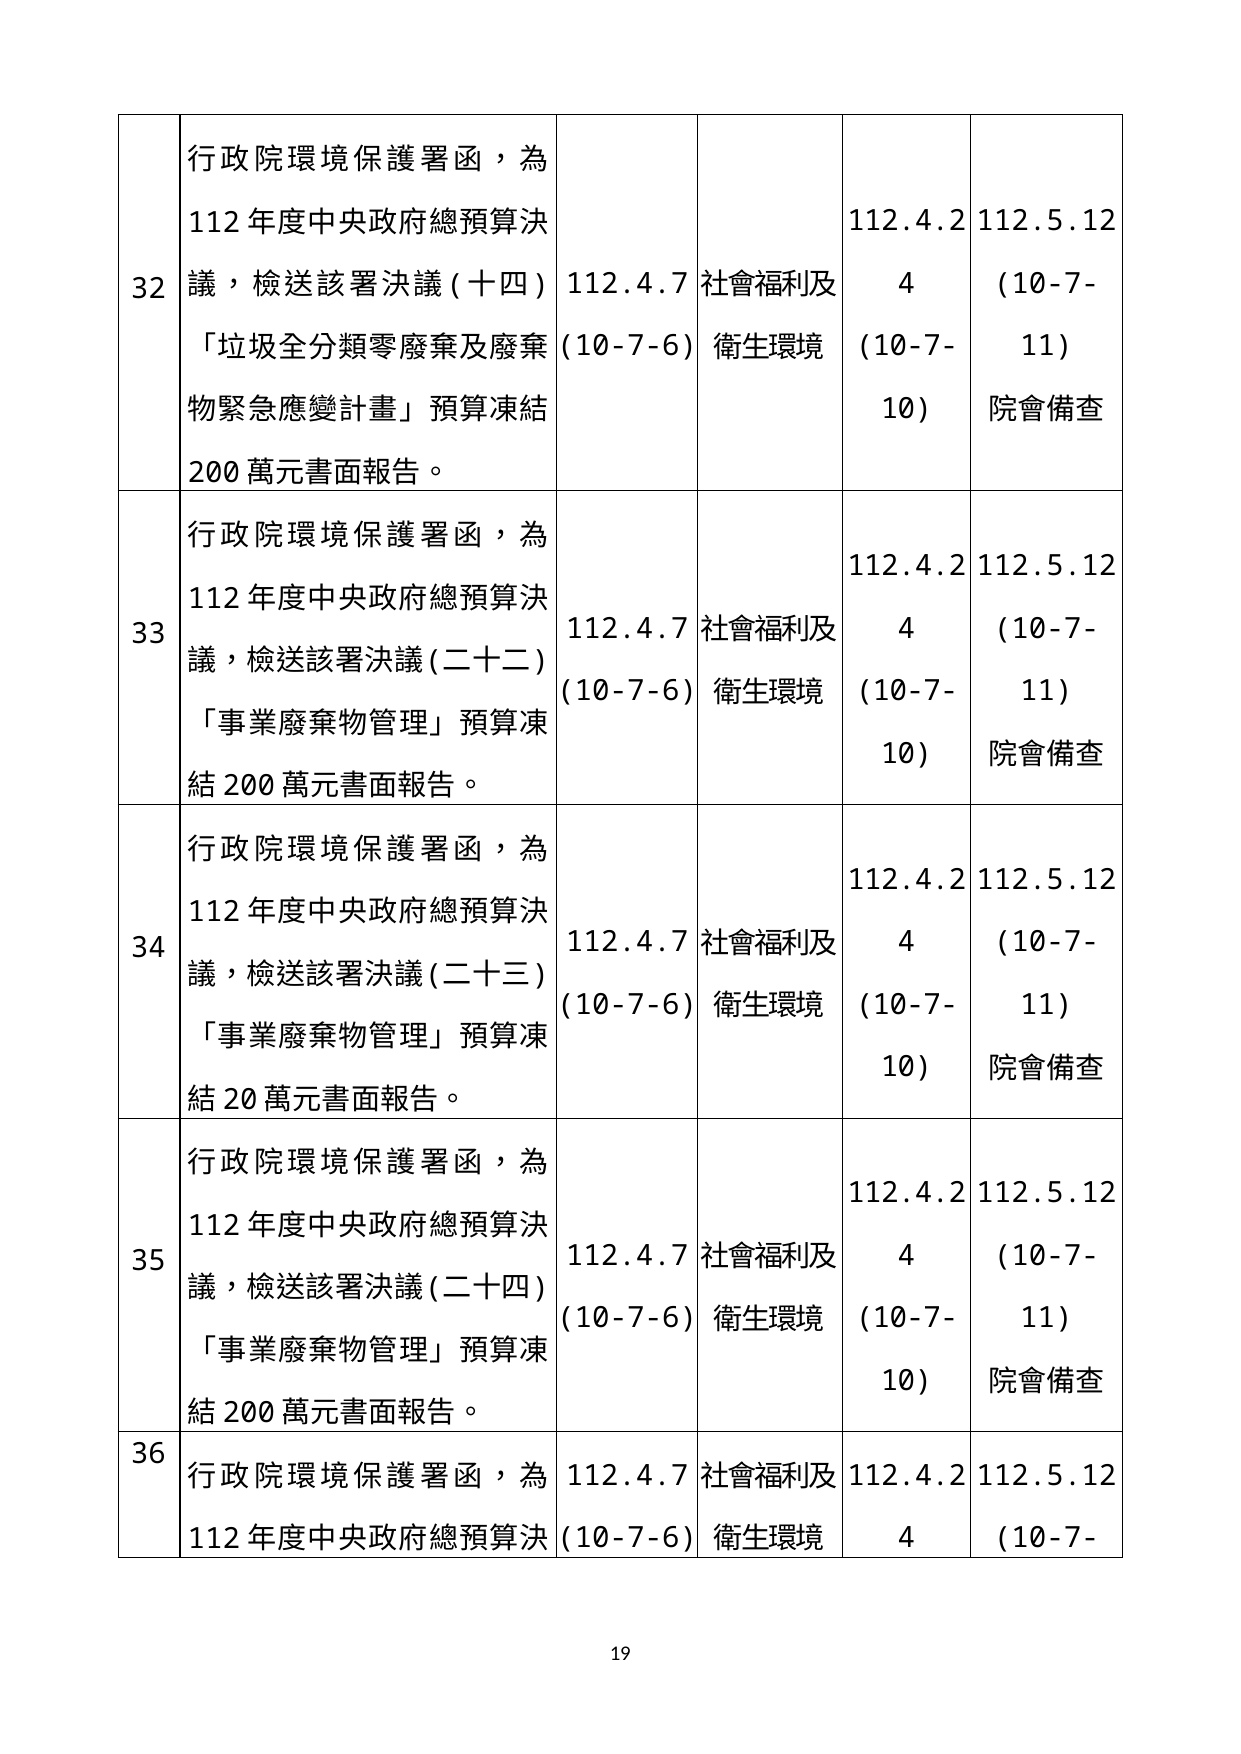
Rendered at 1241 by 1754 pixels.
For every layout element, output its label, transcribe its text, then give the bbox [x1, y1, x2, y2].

table_cell 112.4.7 (10-7-6) [557, 805, 697, 1117]
table_cell [119, 1119, 179, 1431]
table_cell 112.4.24 (10-7-10) [843, 805, 970, 1117]
table_cell [119, 491, 179, 804]
table_cell 行政院環境保護署函，為112年度中央政府總預算決議，檢送該署決議(十四)「垃圾全分類零廢棄及廢棄物緊急應變計畫」預算凍結200萬元書面報告。 [181, 115, 556, 490]
table_cell 112.4.7 (10-7-6) [557, 115, 697, 490]
table_cell 112.4.24 [843, 1432, 970, 1557]
table_cell 112.4.24 (10-7-10) [843, 1119, 970, 1431]
table_cell 112.4.24 (10-7-10) [843, 115, 970, 490]
table_cell 社會福利及 衛生環境 [698, 805, 842, 1117]
table_cell 社會福利及 衛生環境 [698, 1432, 842, 1557]
table_cell 社會福利及 衛生環境 [698, 115, 842, 490]
table_cell 112.4.24 (10-7-10) [843, 491, 970, 804]
table_cell 112.4.7 (10-7-6) [557, 1432, 697, 1557]
table_cell [119, 805, 179, 1117]
table_cell 112.5.12 (10-7-11) 院會備查 [971, 805, 1122, 1117]
table_cell 行政院環境保護署函，為112年度中央政府總預算決議，檢送該署決議(二十二)「事業廢棄物管理」預算凍結200萬元書面報告。 [181, 491, 556, 804]
table_cell 行政院環境保護署函，為112年度中央政府總預算決議，檢送該署決議(二十四)「事業廢棄物管理」預算凍結200萬元書面報告。 [181, 1119, 556, 1431]
table_cell 社會福利及 衛生環境 [698, 1119, 842, 1431]
table_cell 行政院環境保護署函，為112年度中央政府總預算決議，檢送該署決議(二十三)「事業廢棄物管理」預算凍結20萬元書面報告。 [181, 805, 556, 1117]
table_cell 112.5.12 (10-7-11) 院會備查 [971, 491, 1122, 804]
table_cell [119, 115, 179, 490]
table_cell 行政院環境保護署函，為112年度中央政府總預算決 [181, 1432, 556, 1557]
table_cell 112.4.7 (10-7-6) [557, 491, 697, 804]
table_cell [119, 1432, 179, 1557]
table_cell 社會福利及 衛生環境 [698, 491, 842, 804]
table_cell 112.5.12 (10-7-11) 院會備查 [971, 115, 1122, 490]
table_cell 112.5.12 (10-7-11) 院會備查 [971, 1119, 1122, 1431]
table_cell 112.5.12 (10-7- [971, 1432, 1122, 1557]
table_cell 112.4.7 (10-7-6) [557, 1119, 697, 1431]
